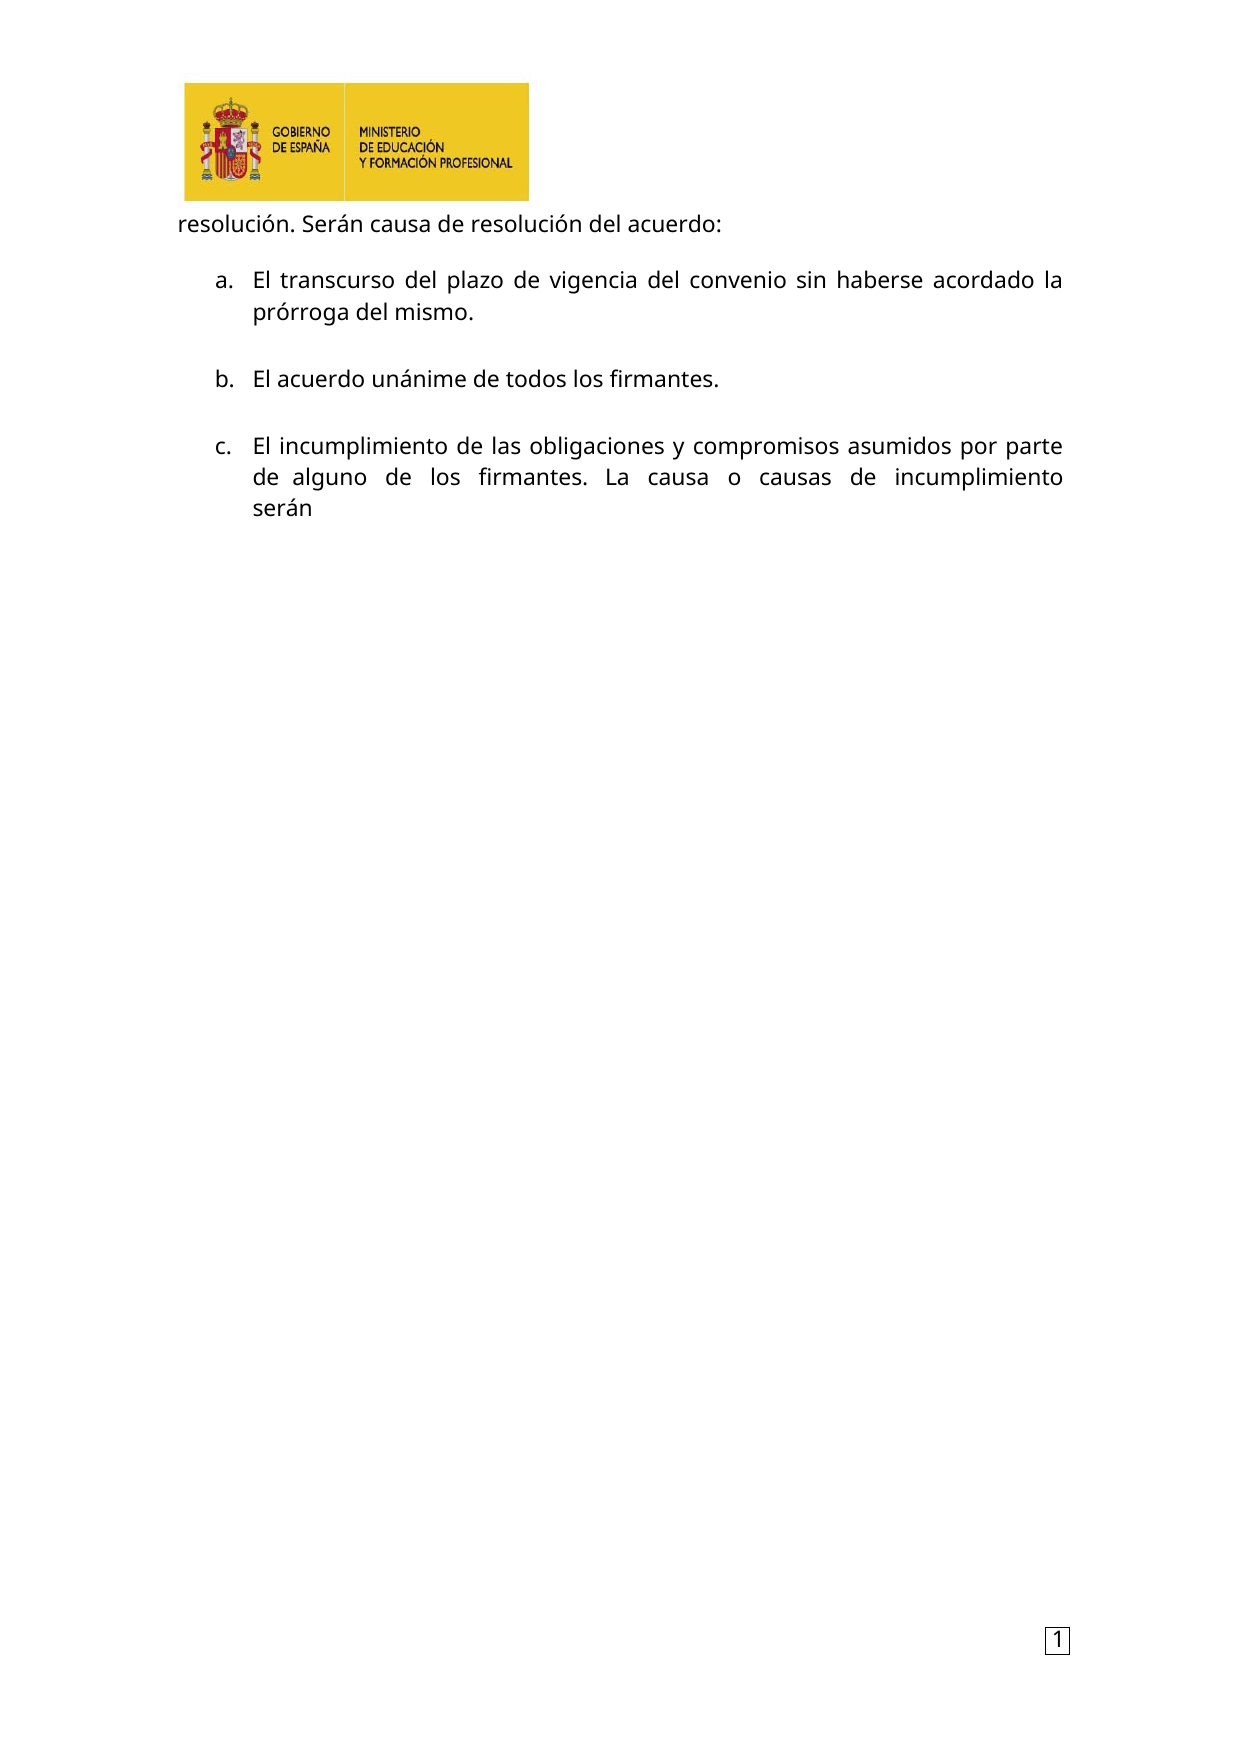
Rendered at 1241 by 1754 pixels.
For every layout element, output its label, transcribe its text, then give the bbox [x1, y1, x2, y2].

list El incumplimiento de las obligaciones y compromisos asumidos por parte de alguno de los firmantes. La causa o causas de incumplimiento serán [214, 429, 1063, 523]
list El transcurso del plazo de vigencia del convenio sin haberse acordado la prórroga del mismo. [215, 264, 1063, 327]
text resolución. Serán causa de resolución del acuerdo: [177, 208, 1027, 239]
picture [177, 73, 532, 208]
list El acuerdo unánime de todos los firmantes. [214, 362, 1076, 394]
